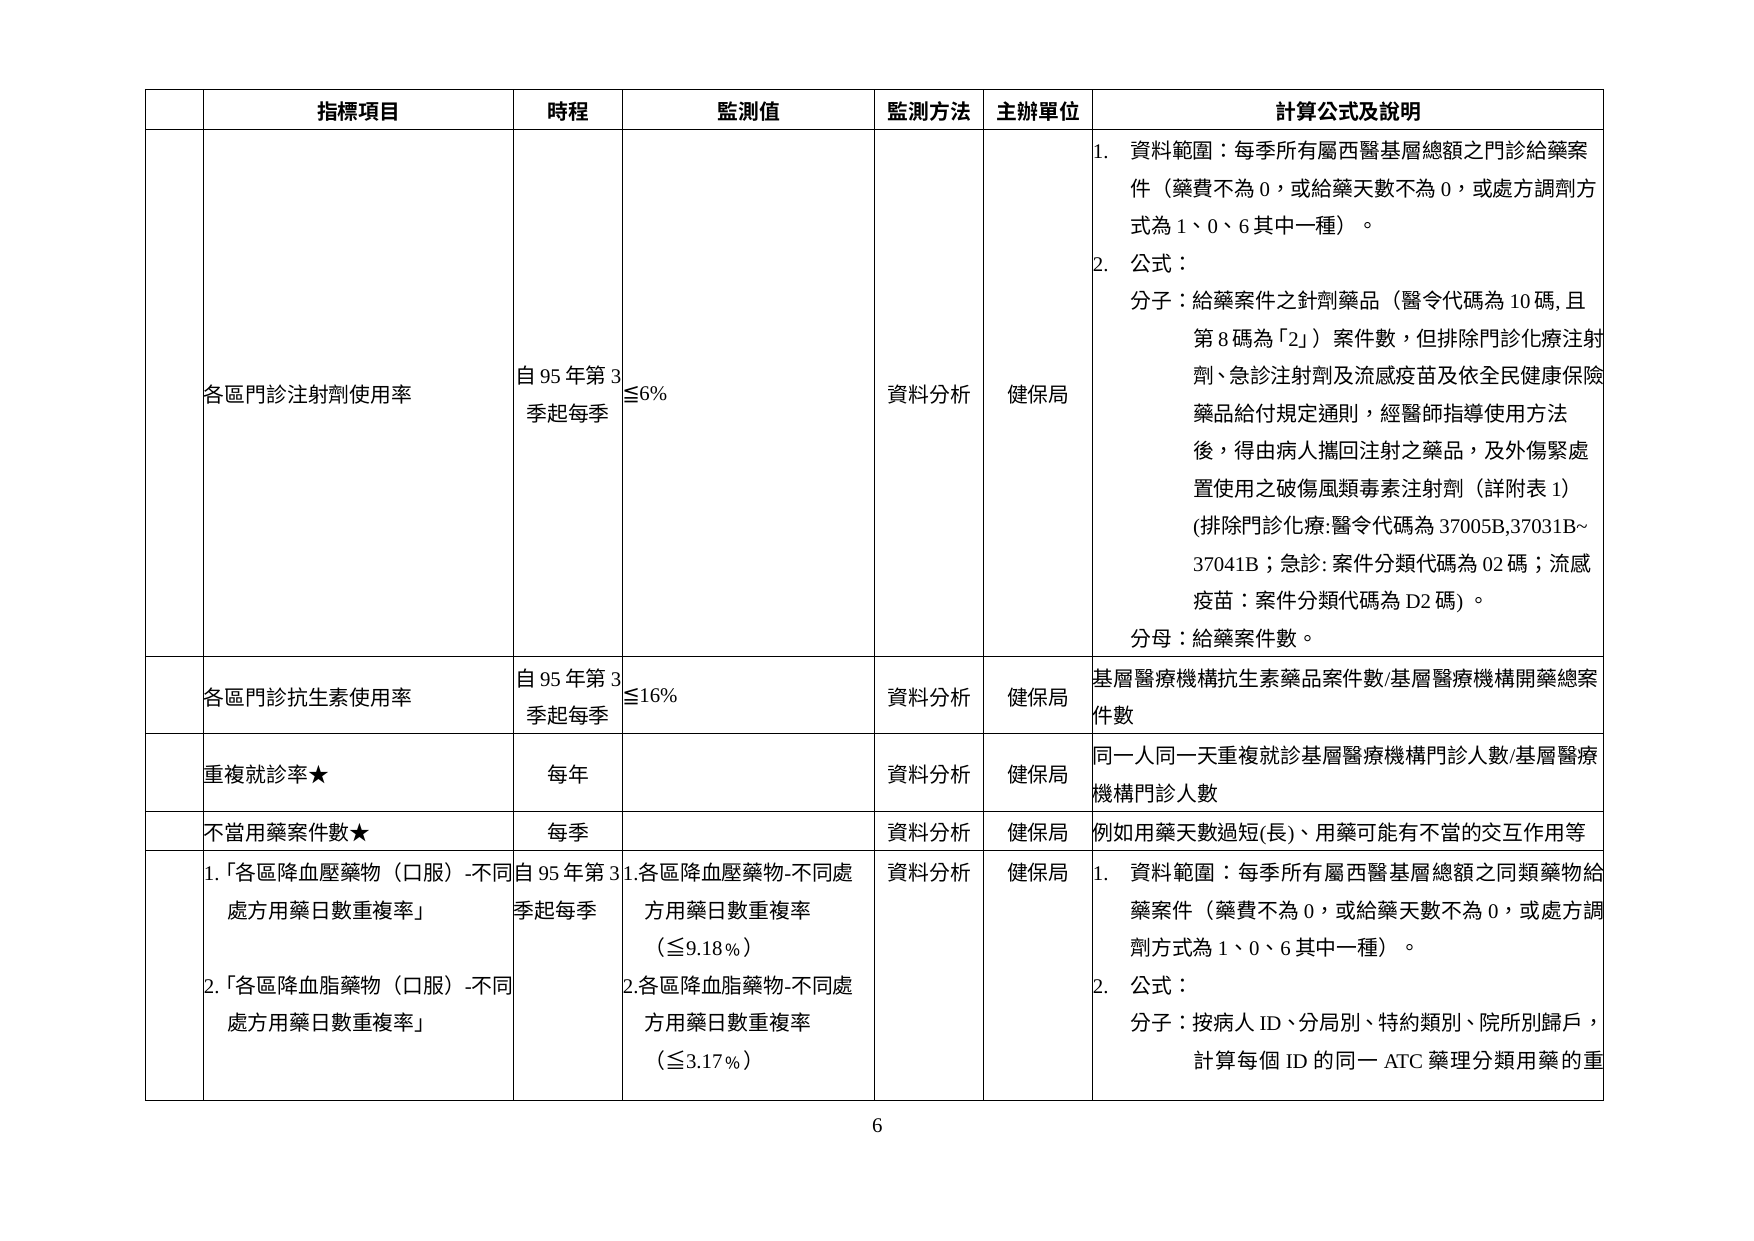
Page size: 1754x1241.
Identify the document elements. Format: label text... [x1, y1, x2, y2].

table_header 時程 [514, 90, 622, 129]
table_cell 各區門診注射劑使用率 [204, 130, 513, 656]
table_cell 自95年第3季起每季 [514, 657, 622, 733]
table_cell [623, 812, 874, 850]
table_cell [146, 812, 203, 850]
table_header 指標項目 [204, 90, 513, 129]
table_cell [146, 734, 203, 811]
table_cell 例如用藥天數過短(長)、用藥可能有不當的交互作用等 [1093, 812, 1603, 850]
table_cell 每季 [514, 812, 622, 850]
table_cell 資料分析 [875, 657, 983, 733]
table_cell [146, 130, 203, 656]
table_cell 自95年第3季起每季 [514, 851, 622, 1100]
table_cell 健保局 [984, 851, 1092, 1100]
table_cell 健保局 [984, 812, 1092, 850]
table_cell 健保局 [984, 734, 1092, 811]
table_header 主辦單位 [984, 90, 1092, 129]
table_cell 資料範圍：每季所有屬西醫基層總額之同類藥物給藥案件（藥費不為0，或給藥天數不為0，或處方調劑方式為1、0、6其中一種）。 公式： 分子：按病人ID、分局別、特約類別、院所別歸戶，計算每個ID的同一ATC藥理分類用藥的重 [1093, 851, 1603, 1100]
table_cell 資料分析 [875, 851, 983, 1100]
table_header 監測值 [623, 90, 874, 129]
table_header 監測方法 [875, 90, 983, 129]
table_cell 資料分析 [875, 130, 983, 656]
table_cell 1.各區降血壓藥物-不同處方用藥日數重複率（≦9.18﹪） 2.各區降血脂藥物-不同處方用藥日數重複率（≦3.17﹪） [623, 851, 874, 1100]
table_cell 1.「各區降血壓藥物（口服）-不同處方用藥日數重複率」 2.「各區降血脂藥物（口服）-不同處方用藥日數重複率」 [204, 851, 513, 1100]
table_cell ≦16% [623, 657, 874, 733]
table_header [146, 90, 203, 129]
table_cell 各區門診抗生素使用率 [204, 657, 513, 733]
table_cell [623, 734, 874, 811]
table_cell 資料分析 [875, 812, 983, 850]
table_cell 同一人同一天重複就診基層醫療機構門診人數/基層醫療機構門診人數 [1093, 734, 1603, 811]
table_cell 健保局 [984, 657, 1092, 733]
table_cell 資料範圍：每季所有屬西醫基層總額之門診給藥案件（藥費不為0，或給藥天數不為0，或處方調劑方式為1、0、6其中一種）。 公式： 分子：給藥案件之針劑藥品（醫令代碼為10碼, 且第8碼為「2」）案件數，但排除門診化療注射劑、急診注射劑及流感疫苗及依全民健康保險藥品給付規定通則，經醫師指導使用方法後，得由病人攜回注射之藥品，及外傷緊處置使用之破傷風類毒素注射劑（詳附表1） (排除門診化療:醫令代碼為37005B,37031B~ 37041B；急診: 案件分類代碼為02碼；流感疫苗：案件分類代碼為D2碼) 。 分母：給藥案件數。 [1093, 130, 1603, 656]
table_cell 不當用藥案件數★ [204, 812, 513, 850]
table_cell 自95年第3季起每季 [514, 130, 622, 656]
table_cell 健保局 [984, 130, 1092, 656]
table_cell 基層醫療機構抗生素藥品案件數/基層醫療機構開藥總案件數 [1093, 657, 1603, 733]
table_cell 資料分析 [875, 734, 983, 811]
table_cell 重複就診率★ [204, 734, 513, 811]
table_cell [146, 657, 203, 733]
table_header 計算公式及說明 [1093, 90, 1603, 129]
table_cell ≦6% [623, 130, 874, 656]
table_cell 每年 [514, 734, 622, 811]
table_cell [146, 851, 203, 1100]
